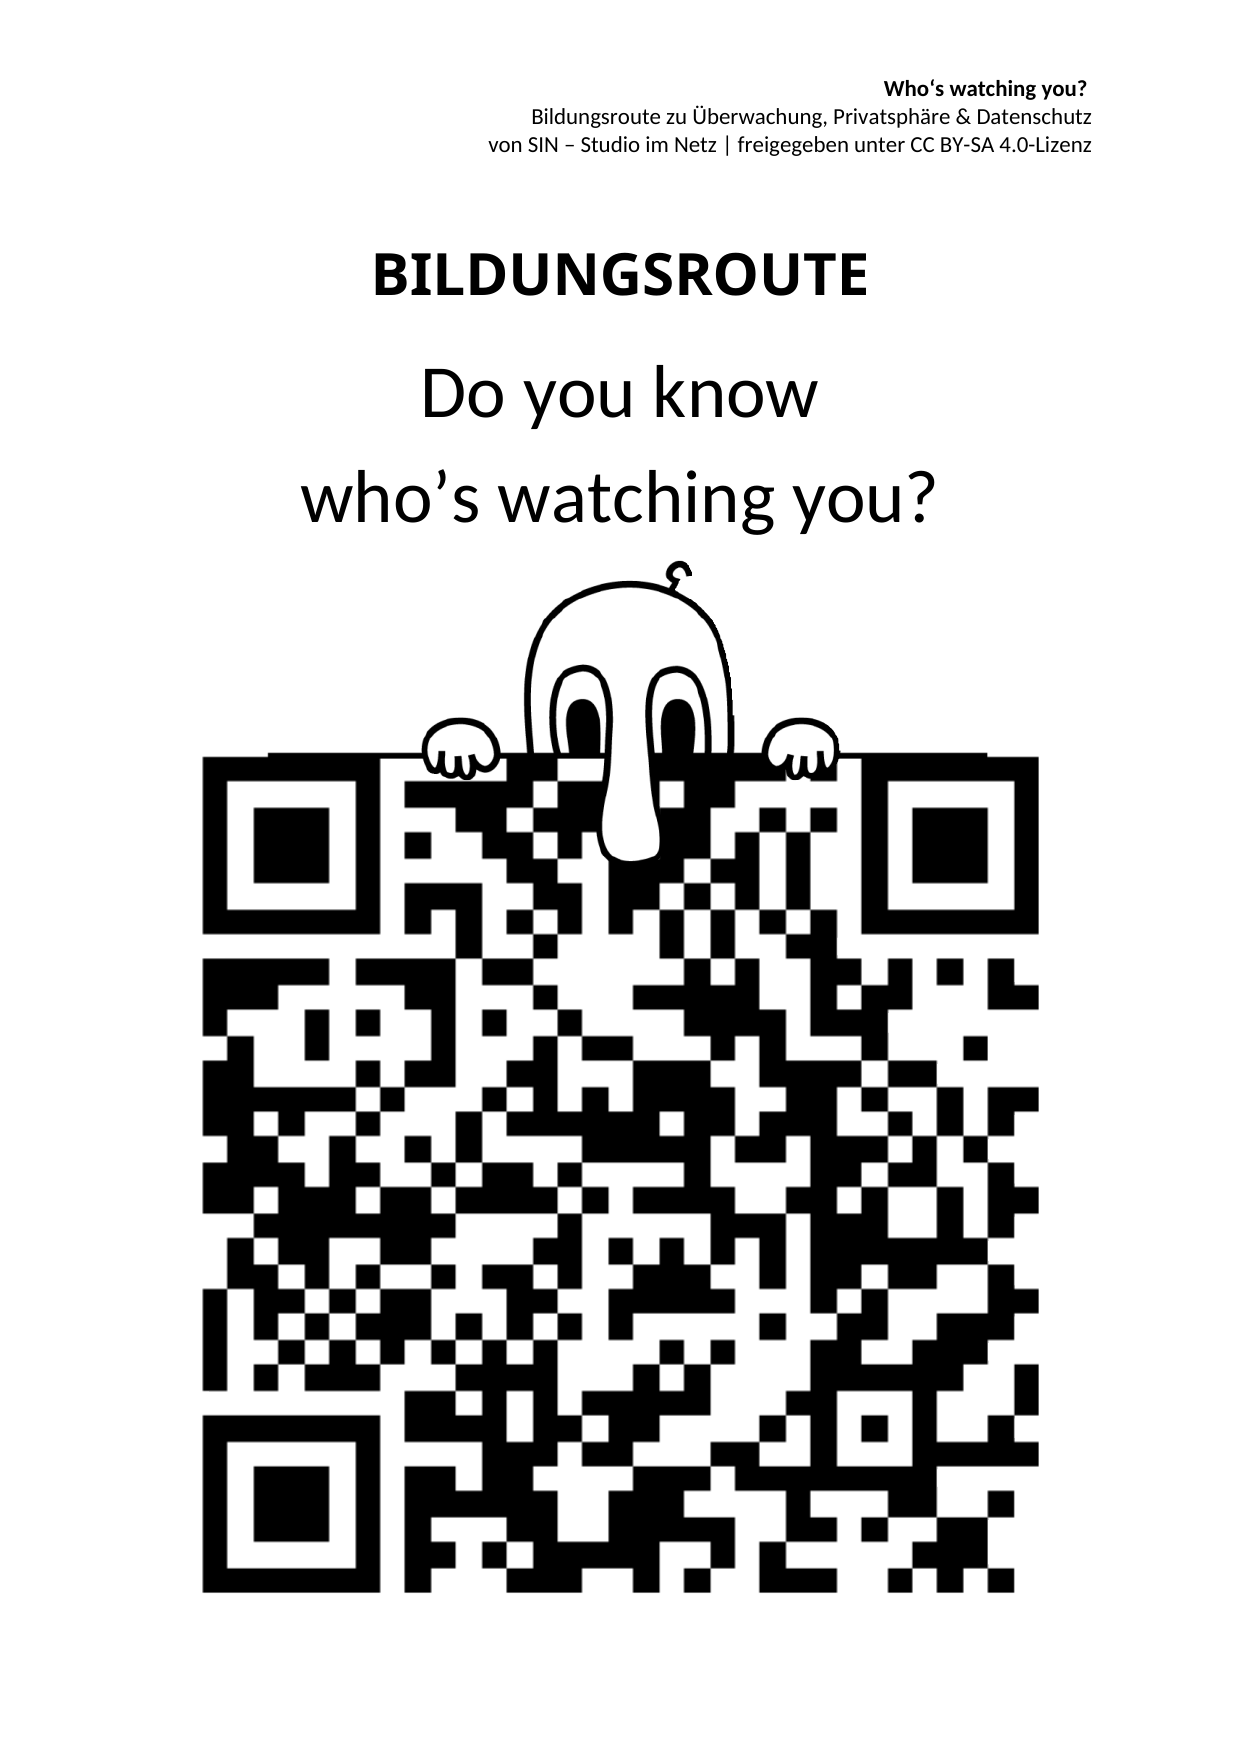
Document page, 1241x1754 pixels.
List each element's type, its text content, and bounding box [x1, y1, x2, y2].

text Do you know who’s watching you? [148, 345, 1093, 542]
picture [201, 756, 1039, 1594]
text BILDUNGSROUTE [148, 233, 1093, 312]
